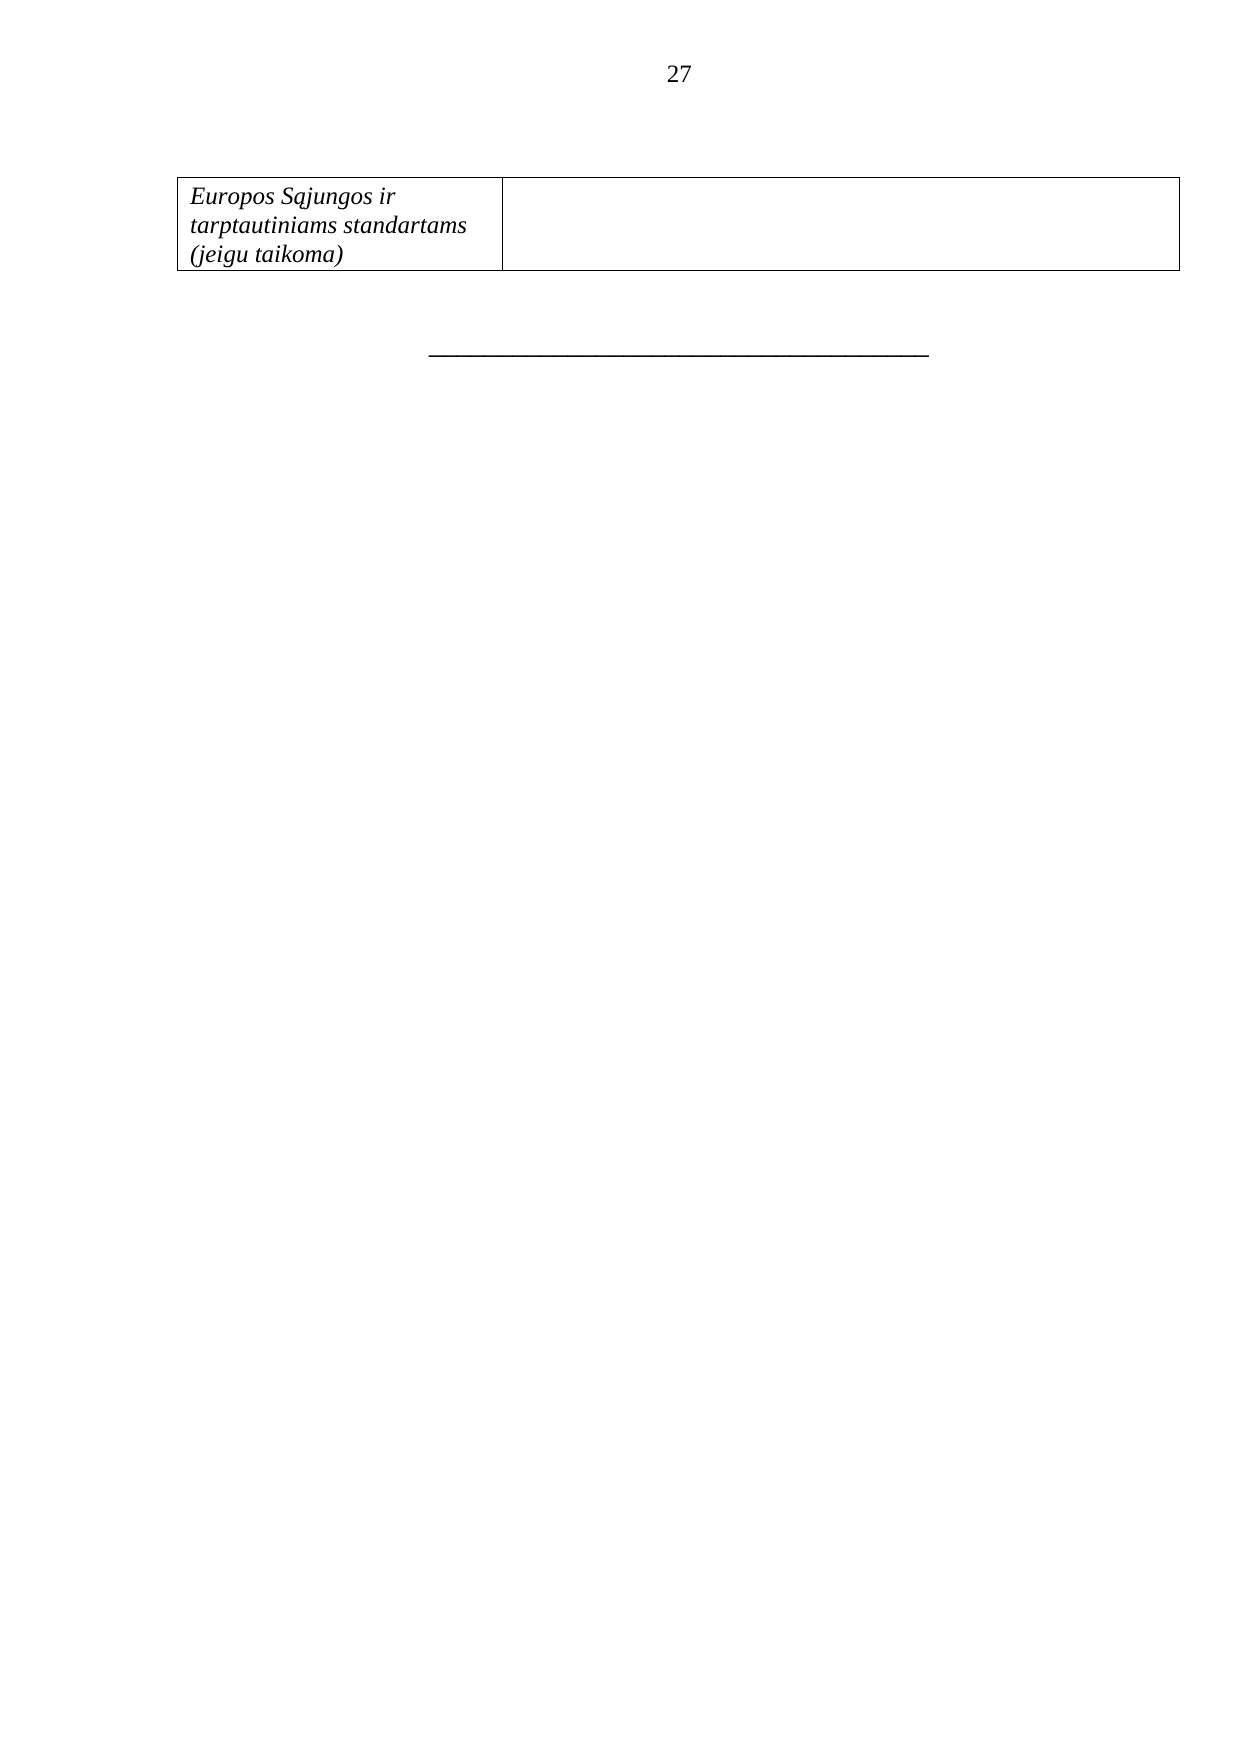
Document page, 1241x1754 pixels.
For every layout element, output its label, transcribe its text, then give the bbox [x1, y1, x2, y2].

table_cell [503, 178, 1179, 270]
table_cell Europos Sąjungos ir tarptautiniams standartams (jeigu taikoma) [178, 178, 502, 270]
text ____________________________________ [177, 329, 1181, 358]
